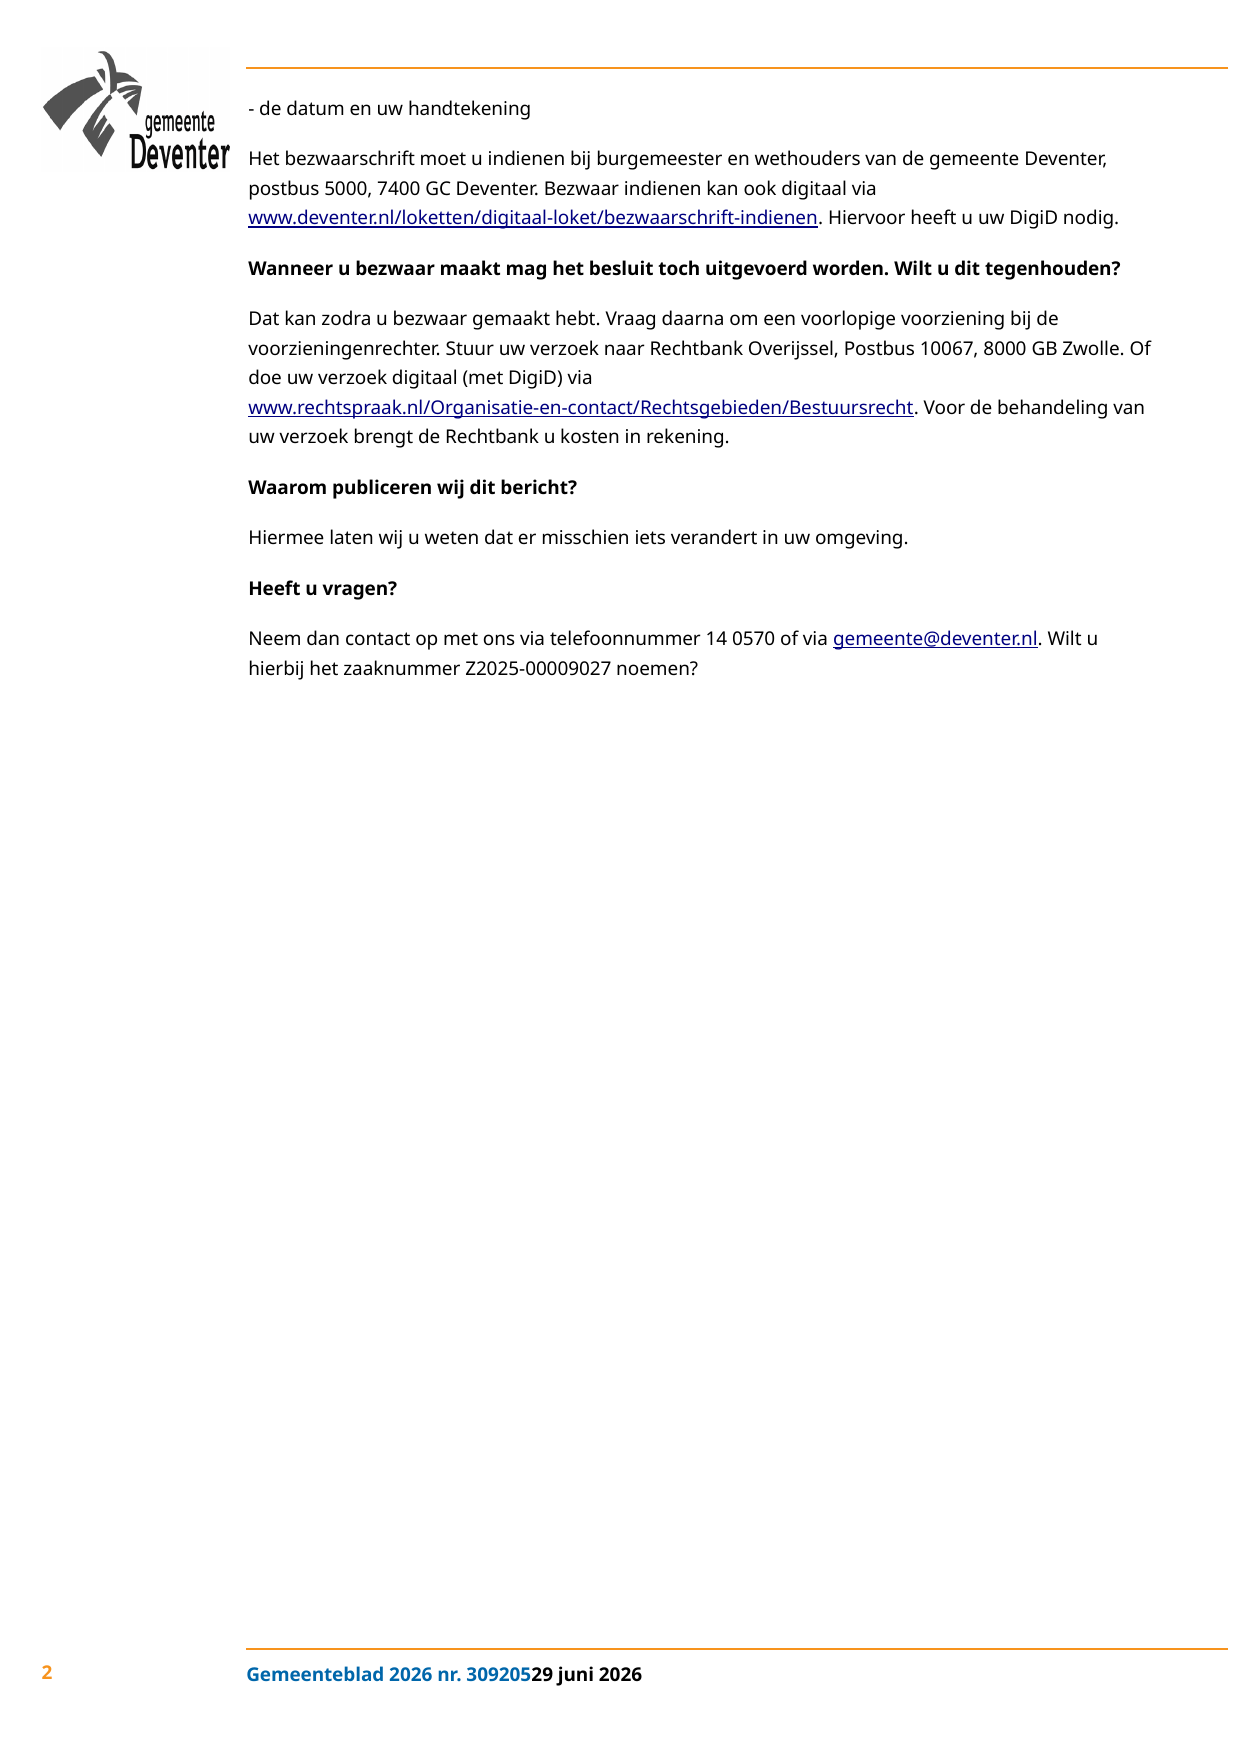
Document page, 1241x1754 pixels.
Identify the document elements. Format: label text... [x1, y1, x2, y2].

text Neem dan contact op met ons via telefoonnummer 14 0570 of via gemeente@deventer.nl. Wilt u hierbij het zaaknummer Z2025-00009027 noemen? [248, 625, 1152, 681]
text Waarom publiceren wij dit bericht? [248, 474, 1152, 500]
text Heeft u vragen? [248, 575, 1152, 601]
text Het bezwaarschrift moet u indienen bij burgemeester en wethouders van de gemeente Deventer, postbus 5000, 7400 GC Deventer. Bezwaar indienen kan ook digitaal via www.deventer.nl/loketten/digitaal-loket/bezwaarschrift-indienen. Hiervoor heeft u uw DigiD nodig. [248, 145, 1152, 230]
text - de datum en uw handtekening [248, 95, 1152, 121]
text Dat kan zodra u bezwaar gemaakt hebt. Vraag daarna om een voorlopige voorziening bij de voorzieningenrechter. Stuur uw verzoek naar Rechtbank Overijssel, Postbus 10067, 8000 GB Zwolle. Of doe uw verzoek digitaal (met DigiD) via www.rechtspraak.nl/Organisatie-en-contact/Rechtsgebieden/Bestuursrecht. Voor de behandeling van uw verzoek brengt de Rechtbank u kosten in rekening. [248, 305, 1152, 449]
picture [41, 47, 231, 172]
text Wanneer u bezwaar maakt mag het besluit toch uitgevoerd worden. Wilt u dit tegenhouden? [248, 255, 1152, 281]
text Hiermee laten wij u weten dat er misschien iets verandert in uw omgeving. [248, 524, 1152, 550]
